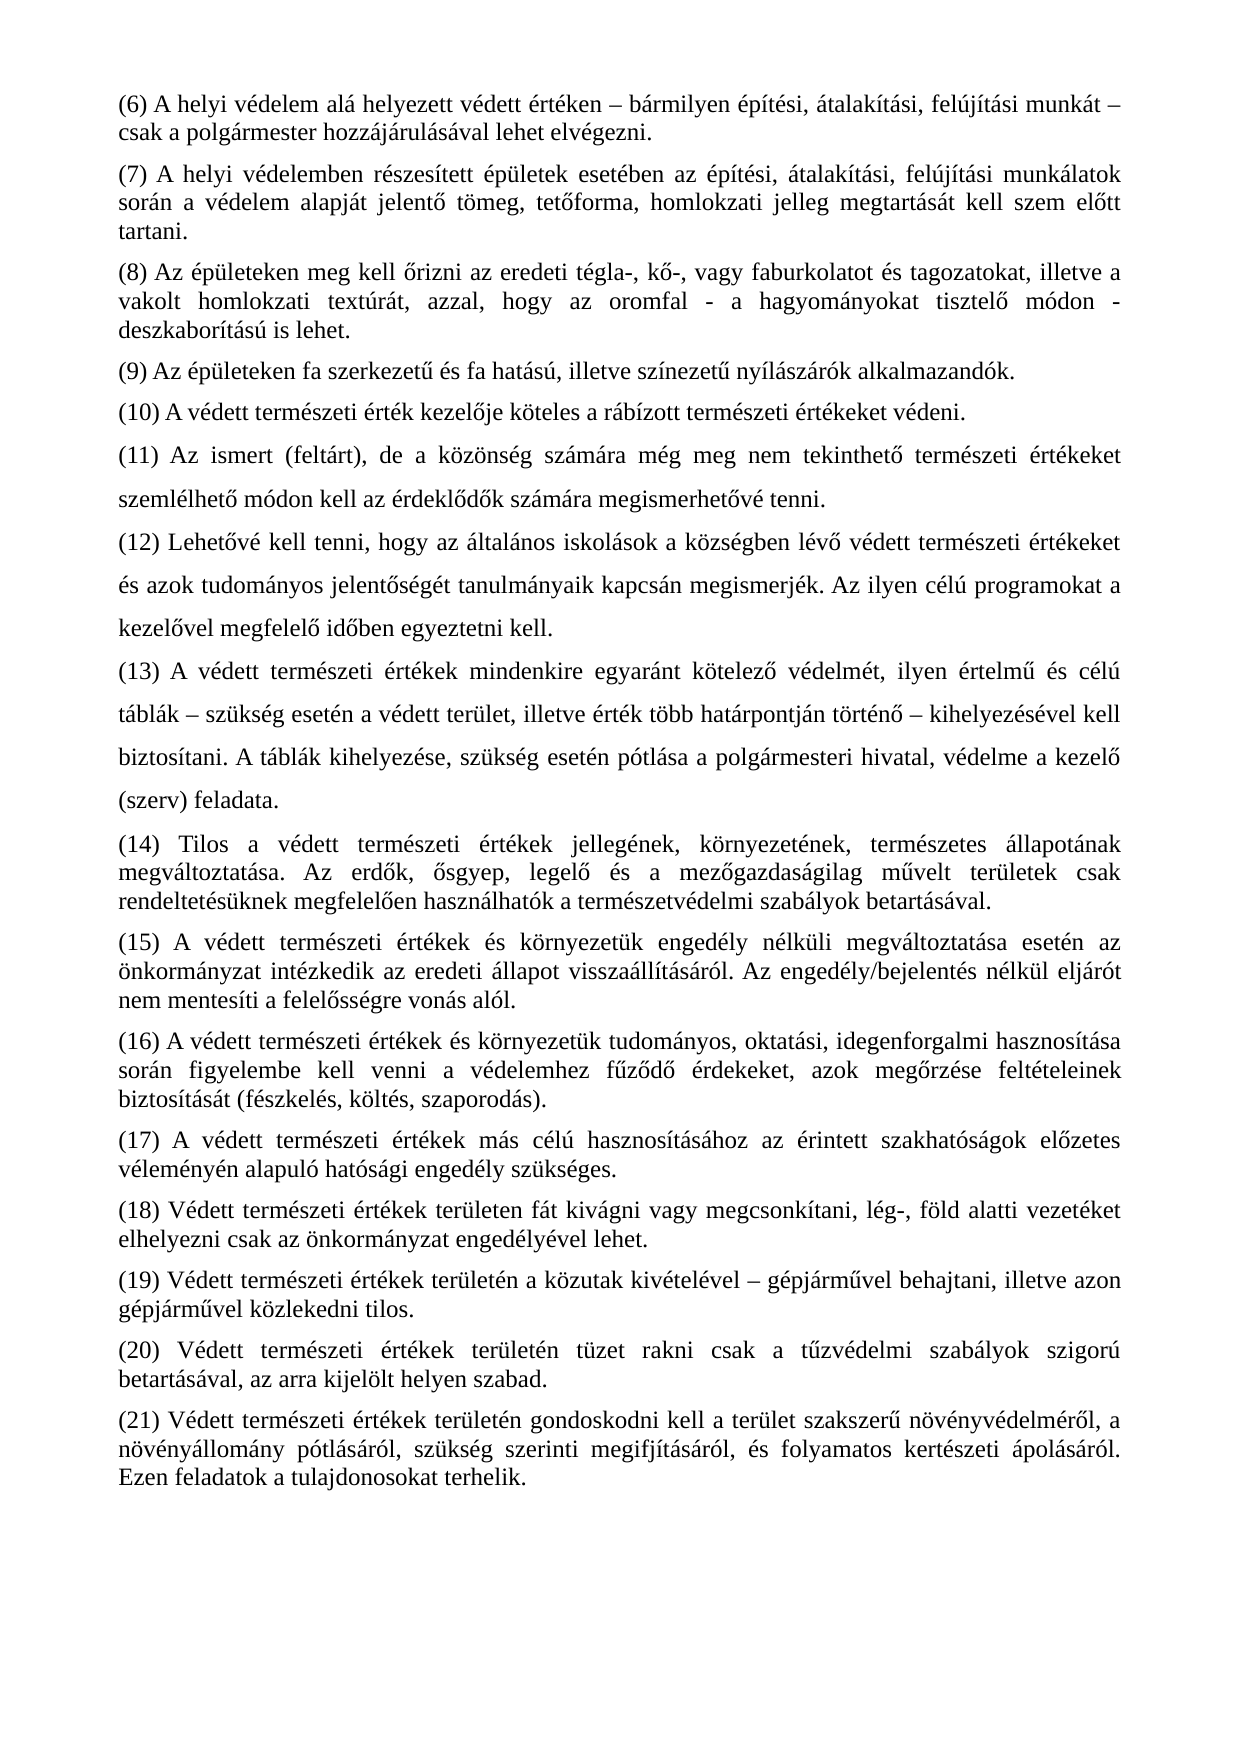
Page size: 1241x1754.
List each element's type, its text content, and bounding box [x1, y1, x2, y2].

list (8) Az épületeken meg kell őrizni az eredeti tégla-, kő-, vagy faburkolatot és tagozatokat, illetve a vakolt homlokzati textúrát, azzal, hogy az oromfal - a hagyományokat tisztelő módon - deszkaborítású is lehet. [118, 257, 1122, 344]
text (7) A helyi védelemben részesített épületek esetében az építési, átalakítási, felújítási munkálatok során a védelem alapját jelentő tömeg, tetőforma, homlokzati jelleg megtartását kell szem előtt tartani. [118, 159, 1122, 245]
text (11) Az ismert (feltárt), de a közönség számára még meg nem tekinthető természeti értékeket szemlélhető módon kell az érdeklődők számára megismerhetővé tenni. [118, 441, 1122, 512]
text (21) Védett természeti értékek területén gondoskodni kell a terület szakszerű növényvédelméről, a növényállomány pótlásáról, szükség szerinti megifjításáról, és folyamatos kertészeti ápolásáról. Ezen feladatok a tulajdonosokat terhelik. [118, 1405, 1122, 1491]
text (16) A védett természeti értékek és környezetük tudományos, oktatási, idegenforgalmi hasznosítása során figyelembe kell venni a védelemhez fűződő érdekeket, azok megőrzése feltételeinek biztosítását (fészkelés, költés, szaporodás). [118, 1026, 1122, 1112]
text (18) Védett természeti értékek területen fát kivágni vagy megcsonkítani, lég-, föld alatti vezetéket elhelyezni csak az önkormányzat engedélyével lehet. [118, 1195, 1122, 1252]
text (19) Védett természeti értékek területén a közutak kivételével – gépjárművel behajtani, illetve azon gépjárművel közlekedni tilos. [118, 1265, 1122, 1322]
text (15) A védett természeti értékek és környezetük engedély nélküli megváltoztatása esetén az önkormányzat intézkedik az eredeti állapot visszaállításáról. Az engedély/bejelentés nélkül eljárót nem mentesíti a felelősségre vonás alól. [118, 927, 1122, 1014]
text (6) A helyi védelem alá helyezett védett értéken – bármilyen építési, átalakítási, felújítási munkát – csak a polgármester hozzájárulásával lehet elvégezni. [118, 89, 1122, 146]
text (13) A védett természeti értékek mindenkire egyaránt kötelező védelmét, ilyen értelmű és célú táblák – szükség esetén a védett terület, illetve érték több határpontján történő – kihelyezésével kell biztosítani. A táblák kihelyezése, szükség esetén pótlása a polgármesteri hivatal, védelme a kezelő (szerv) feladata. [118, 656, 1122, 814]
text (17) A védett természeti értékek más célú hasznosításához az érintett szakhatóságok előzetes véleményén alapuló hatósági engedély szükséges. [118, 1125, 1122, 1182]
list (9) Az épületeken fa szerkezetű és fa hatású, illetve színezetű nyílászárók alkalmazandók. [118, 356, 1122, 385]
text (12) Lehetővé kell tenni, hogy az általános iskolások a községben lévő védett természeti értékeket és azok tudományos jelentőségét tanulmányaik kapcsán megismerjék. Az ilyen célú programokat a kezelővel megfelelő időben egyeztetni kell. [118, 527, 1122, 642]
text (14) Tilos a védett természeti értékek jellegének, környezetének, természetes állapotának megváltoztatása. Az erdők, ősgyep, legelő és a mezőgazdaságilag művelt területek csak rendeltetésüknek megfelelően használhatók a természetvédelmi szabályok betartásával. [118, 829, 1122, 915]
text (20) Védett természeti értékek területén tüzet rakni csak a tűzvédelmi szabályok szigorú betartásával, az arra kijelölt helyen szabad. [118, 1335, 1122, 1392]
text (10) A védett természeti érték kezelője köteles a rábízott természeti értékeket védeni. [118, 397, 1122, 426]
